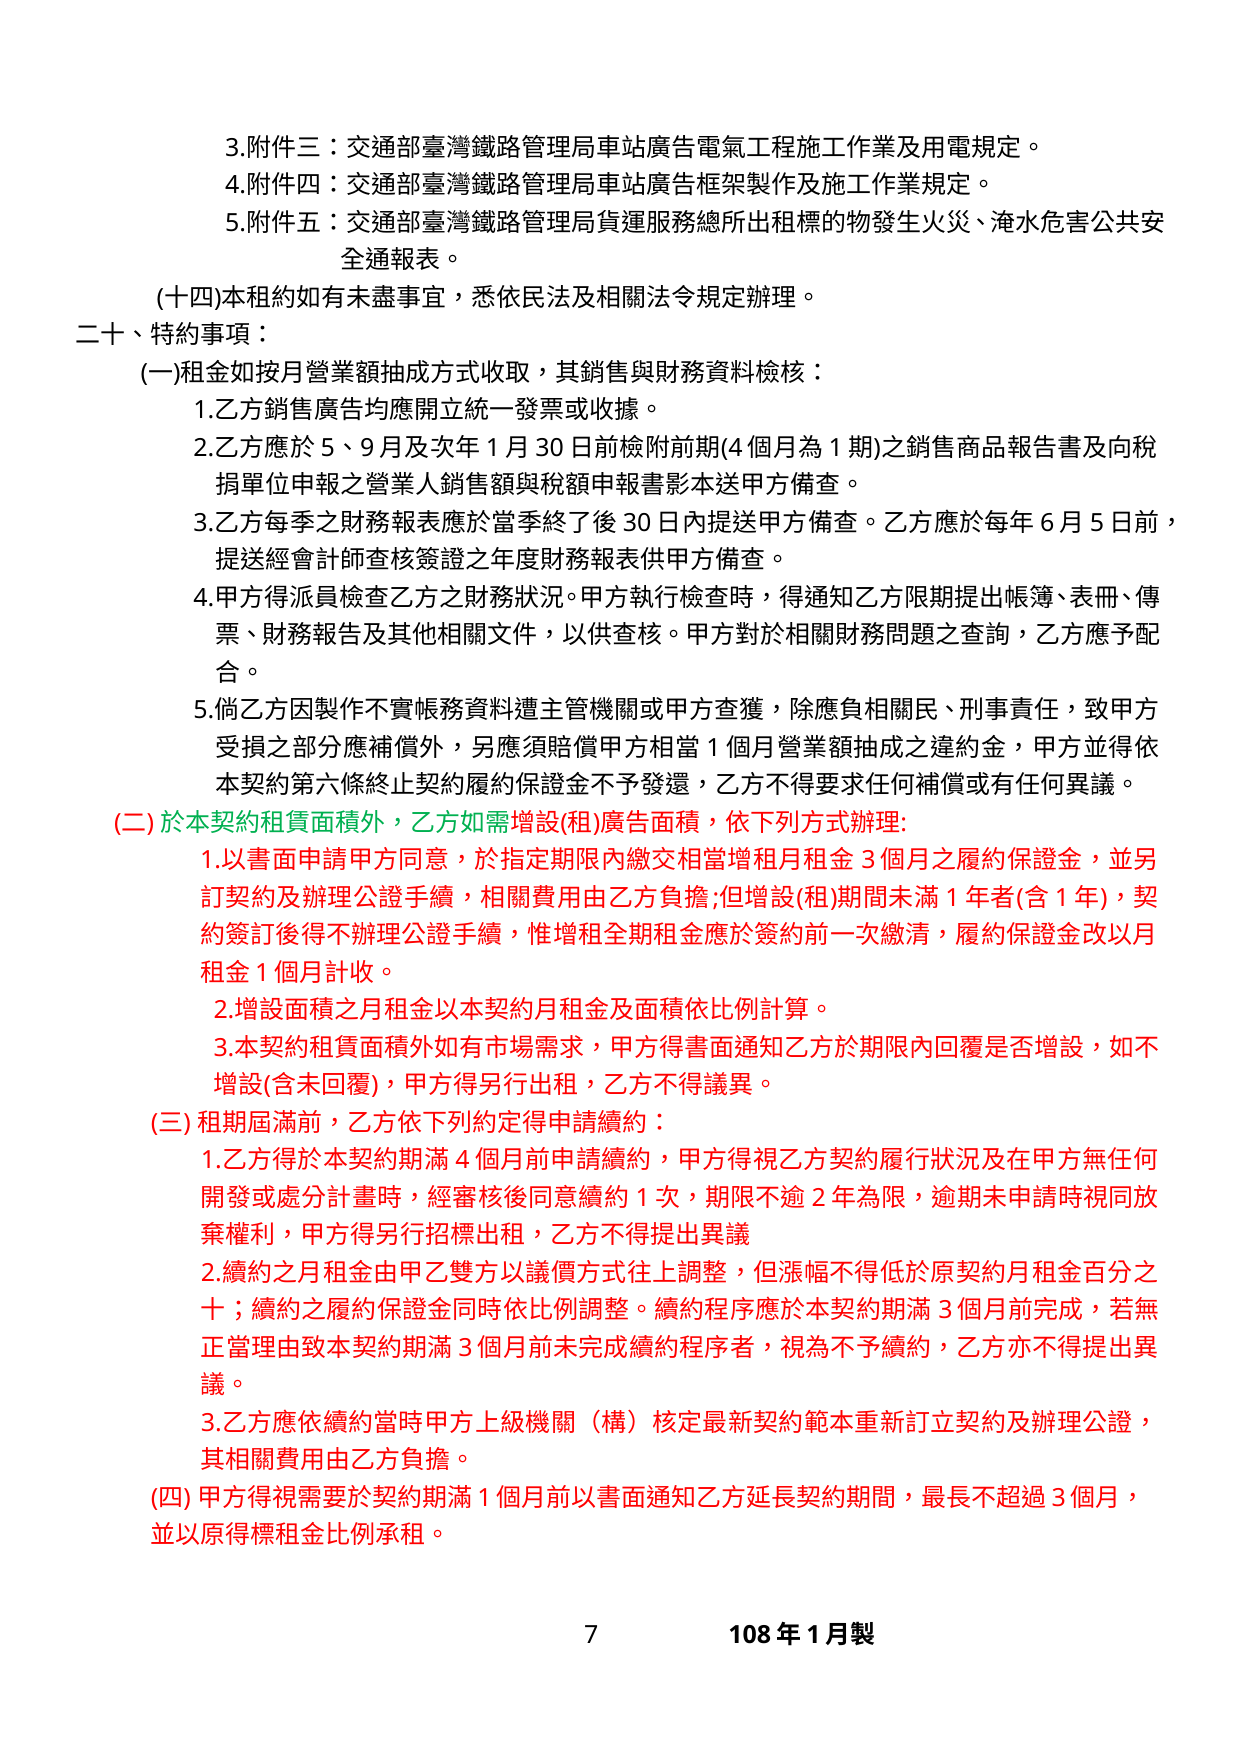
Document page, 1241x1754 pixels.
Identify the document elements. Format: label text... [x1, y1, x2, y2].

text (三) 租期屆滿前，乙方依下列約定得申請續約： [151, 1101, 1159, 1139]
text 4.甲方得派員檢查乙方之財務狀況。甲方執行檢查時，得通知乙方限期提出帳簿、表冊、傳票、財務報告及其他相關文件，以供查核。甲方對於相關財務問題之查詢，乙方應予配合。 [193, 576, 1159, 689]
text 4.附件四：交通部臺灣鐵路管理局車站廣告框架製作及施工作業規定。 [225, 164, 1165, 201]
text (二) 於本契約租賃面積外，乙方如需增設(租)廣告面積，依下列方式辦理: [75, 801, 1159, 839]
text (四) 甲方得視需要於契約期滿1個月前以書面通知乙方延長契約期間，最長不超過3個月，並以原得標租金比例承租。 [151, 1476, 1159, 1551]
text (十四)本租約如有未盡事宜，悉依民法及相關法令規定辦理。 [150, 276, 1165, 314]
text 5.倘乙方因製作不實帳務資料遭主管機關或甲方查獲，除應負相關民、刑事責任，致甲方受損之部分應補償外，另應須賠償甲方相當1個月營業額抽成之違約金，甲方並得依本契約第六條終止契約履約保證金不予發還，乙方不得要求任何補償或有任何異議。 [193, 689, 1159, 801]
text 1.乙方銷售廣告均應開立統一發票或收據。 [193, 389, 1159, 426]
text 2.續約之月租金由甲乙雙方以議價方式往上調整，但漲幅不得低於原契約月租金百分之十；續約之履約保證金同時依比例調整。續約程序應於本契約期滿3個月前完成，若無正當理由致本契約期滿3個月前未完成續約程序者，視為不予續約，乙方亦不得提出異議。 [201, 1251, 1159, 1401]
text 5.附件五：交通部臺灣鐵路管理局貨運服務總所出租標的物發生火災、淹水危害公共安全通報表。 [225, 201, 1165, 276]
text 1.以書面申請甲方同意，於指定期限內繳交相當增租月租金3個月之履約保證金，並另訂契約及辦理公證手續，相關費用由乙方負擔;但增設(租)期間未滿1年者(含1年)，契約簽訂後得不辦理公證手續，惟增租全期租金應於簽約前一次繳清，履約保證金改以月租金1個月計收。 [200, 839, 1159, 989]
text 3.附件三：交通部臺灣鐵路管理局車站廣告電氣工程施工作業及用電規定。 [225, 126, 1165, 164]
text 二十、特約事項： [75, 314, 1165, 351]
text (一)租金如按月營業額抽成方式收取，其銷售與財務資料檢核： [134, 351, 1159, 389]
text 3.乙方應依續約當時甲方上級機關（構）核定最新契約範本重新訂立契約及辦理公證，其相關費用由乙方負擔。 [201, 1401, 1159, 1476]
text 3.本契約租賃面積外如有市場需求，甲方得書面通知乙方於期限內回覆是否增設，如不增設(含未回覆)，甲方得另行出租，乙方不得議異。 [213, 1026, 1159, 1101]
text 2.乙方應於5、9月及次年1月30日前檢附前期(4個月為1期)之銷售商品報告書及向稅捐單位申報之營業人銷售額與稅額申報書影本送甲方備查。 [193, 426, 1159, 501]
text 1.乙方得於本契約期滿4個月前申請續約，甲方得視乙方契約履行狀況及在甲方無任何開發或處分計畫時，經審核後同意續約1次，期限不逾2年為限，逾期未申請時視同放棄權利，甲方得另行招標出租，乙方不得提出異議 [201, 1139, 1159, 1251]
text 2.增設面積之月租金以本契約月租金及面積依比例計算。 [213, 989, 1159, 1026]
text 3.乙方每季之財務報表應於當季終了後30日內提送甲方備查。乙方應於每年6月5日前，提送經會計師查核簽證之年度財務報表供甲方備查。 [193, 501, 1159, 576]
